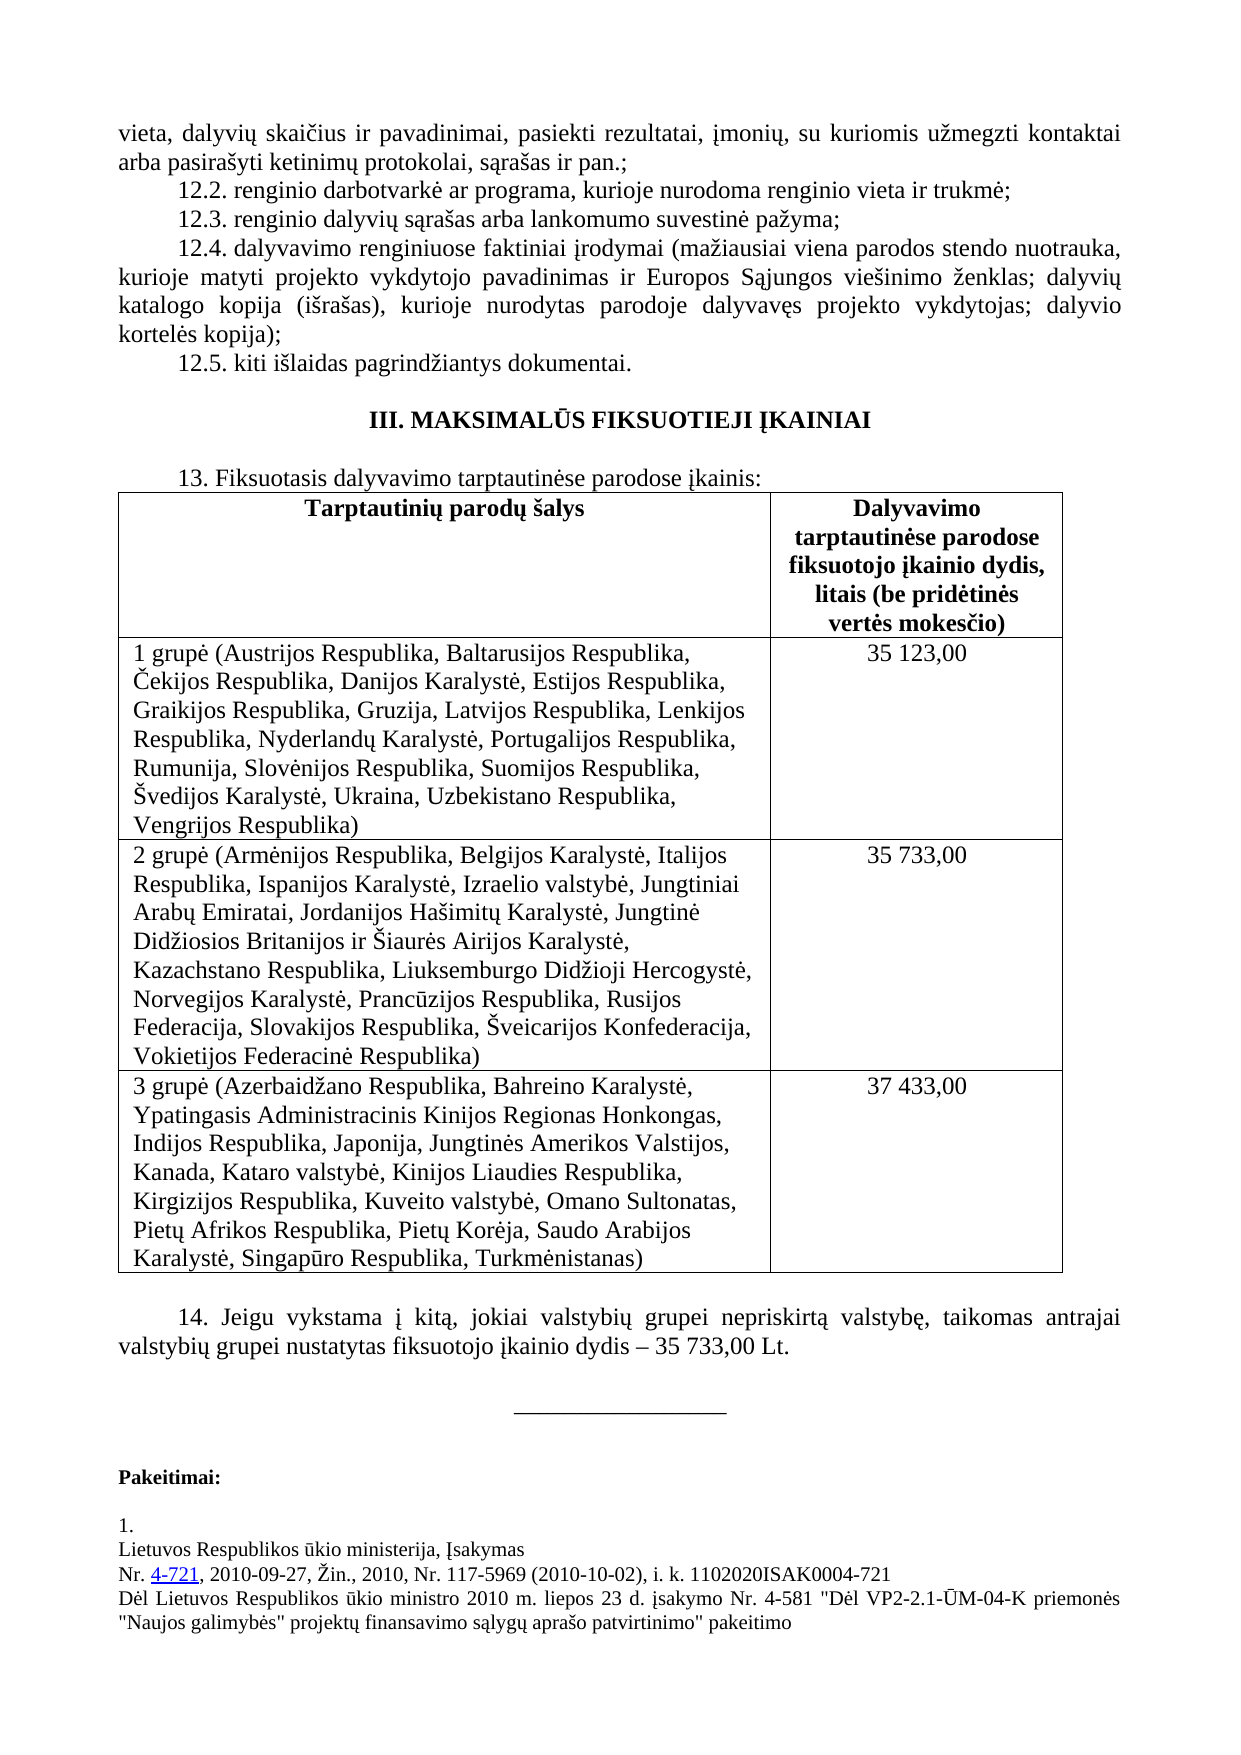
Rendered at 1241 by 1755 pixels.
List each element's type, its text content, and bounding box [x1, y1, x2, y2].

table_cell 37 433,00 [771, 1071, 1062, 1272]
text Lietuvos Respublikos ūkio ministerija, Įsakymas [118, 1537, 1122, 1561]
table_header Tarptautinių parodų šalys [119, 493, 770, 637]
text vieta, dalyvių skaičius ir pavadinimai, pasiekti rezultatai, įmonių, su kuriomis užmegzti kontaktai arba pasirašyti ketinimų protokolai, sąrašas ir pan.; [118, 118, 1122, 176]
text 12.5. kiti išlaidas pagrindžiantys dokumentai. [118, 348, 1122, 377]
text Pakeitimai: [118, 1465, 1122, 1489]
table_cell 3 grupė (Azerbaidžano Respublika, Bahreino Karalystė, Ypatingasis Administracinis Kinijos Regionas Honkongas, Indijos Respublika, Japonija, Jungtinės Amerikos Valstijos, Kanada, Kataro valstybė, Kinijos Liaudies Respublika, Kirgizijos Respublika, Kuveito valstybė, Omano Sultonatas, Pietų Afrikos Respublika, Pietų Korėja, Saudo Arabijos Karalystė, Singapūro Respublika, Turkmėnistanas) [119, 1071, 770, 1272]
table_cell 35 733,00 [771, 840, 1062, 1070]
text 12.4. dalyvavimo renginiuose faktiniai įrodymai (mažiausiai viena parodos stendo nuotrauka, kurioje matyti projekto vykdytojo pavadinimas ir Europos Sąjungos viešinimo ženklas; dalyvių katalogo kopija (išrašas), kurioje nurodytas parodoje dalyvavęs projekto vykdytojas; dalyvio kortelės kopija); [118, 233, 1122, 348]
text Nr. 4-721, 2010-09-27, Žin., 2010, Nr. 117-5969 (2010-10-02), i. k. 1102020ISAK0004-721 [118, 1561, 1122, 1586]
text 14. Jeigu vykstama į kitą, jokiai valstybių grupei nepriskirtą valstybę, taikomas antrajai valstybių grupei nustatytas fiksuotojo įkainio dydis – 35 733,00 Lt. [118, 1302, 1122, 1359]
text III. MAKSIMALŪS FIKSUOTIEJI ĮKAINIAI [118, 406, 1122, 434]
table_cell 35 123,00 [771, 638, 1062, 839]
table_cell 2 grupė (Armėnijos Respublika, Belgijos Karalystė, Italijos Respublika, Ispanijos Karalystė, Izraelio valstybė, Jungtiniai Arabų Emiratai, Jordanijos Hašimitų Karalystė, Jungtinė Didžiosios Britanijos ir Šiaurės Airijos Karalystė, Kazachstano Respublika, Liuksemburgo Didžioji Hercogystė, Norvegijos Karalystė, Prancūzijos Respublika, Rusijos Federacija, Slovakijos Respublika, Šveicarijos Konfederacija, Vokietijos Federacinė Respublika) [119, 840, 770, 1070]
text 12.2. renginio darbotvarkė ar programa, kurioje nurodoma renginio vieta ir trukmė; [118, 176, 1122, 204]
table_cell 1 grupė (Austrijos Respublika, Baltarusijos Respublika, Čekijos Respublika, Danijos Karalystė, Estijos Respublika, Graikijos Respublika, Gruzija, Latvijos Respublika, Lenkijos Respublika, Nyderlandų Karalystė, Portugalijos Respublika, Rumunija, Slovėnijos Respublika, Suomijos Respublika, Švedijos Karalystė, Ukraina, Uzbekistano Respublika, Vengrijos Respublika) [119, 638, 770, 839]
text 12.3. renginio dalyvių sąrašas arba lankomumo suvestinė pažyma; [118, 204, 1122, 233]
table_header Dalyvavimo tarptautinėse parodose fiksuotojo įkainio dydis, litais (be pridėtinės vertės mokesčio) [771, 493, 1062, 637]
text Dėl Lietuvos Respublikos ūkio ministro 2010 m. liepos 23 d. įsakymo Nr. 4-581 "Dėl VP2-2.1-ŪM-04-K priemonės "Naujos galimybės" projektų finansavimo sąlygų aprašo patvirtinimo" pakeitimo [118, 1586, 1122, 1634]
text _________________ [118, 1388, 1122, 1417]
text 1. [118, 1513, 1122, 1537]
text 13. Fiksuotasis dalyvavimo tarptautinėse parodose įkainis: [118, 463, 1122, 492]
